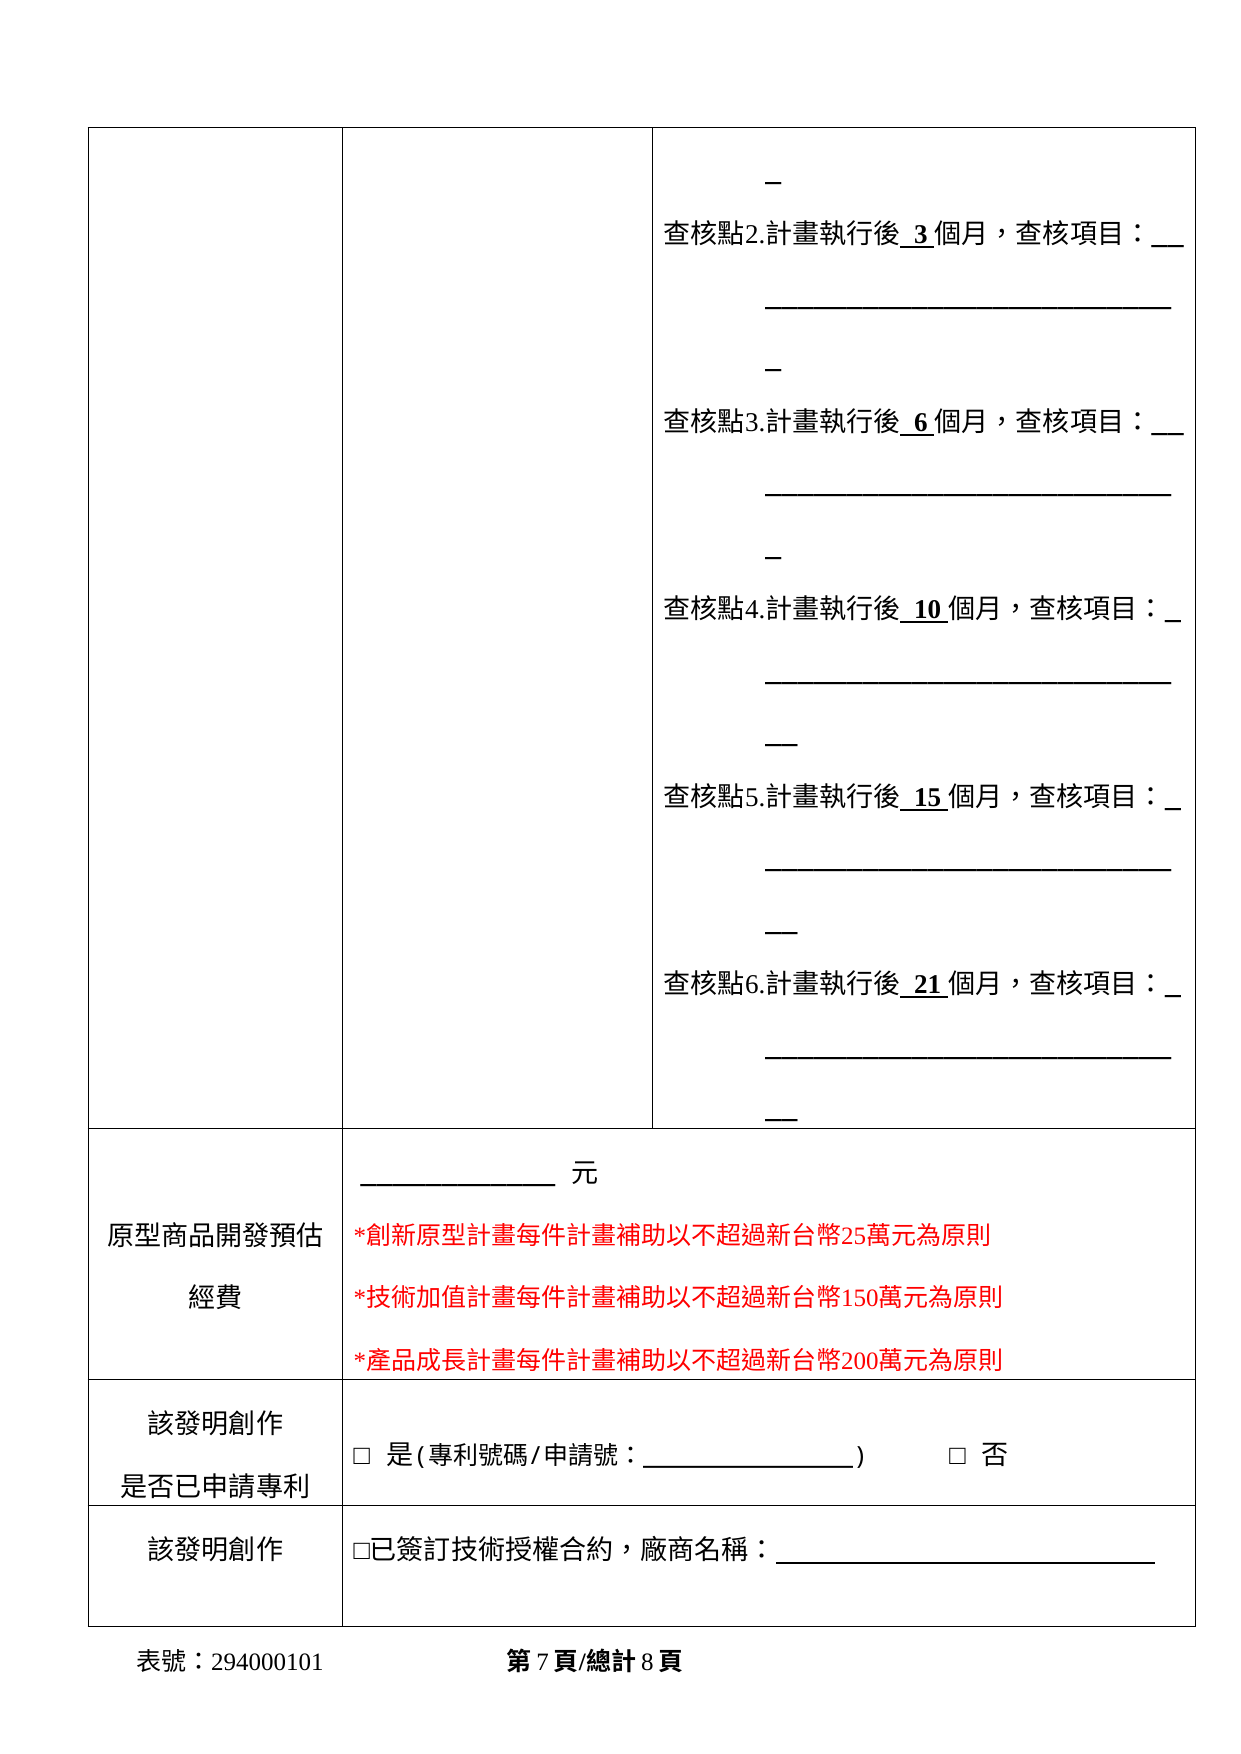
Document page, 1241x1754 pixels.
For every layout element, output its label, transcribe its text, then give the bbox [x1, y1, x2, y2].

table_cell 原型商品開發預估經費 [89, 1129, 342, 1379]
table_cell 該發明創作 是否已申請專利 [89, 1380, 342, 1505]
table_cell 該發明創作 [89, 1506, 342, 1626]
table_cell □已簽訂技術授權合約，廠商名稱： [343, 1506, 1195, 1626]
table_cell _ 查核點2.計畫執行後 3 個月，查核項目：____________________________ 查核點3.計畫執行後 6 個月，查核項目：____________________________ 查核點4.計畫執行後 10 個月，查核項目：____________________________ 查核點5.計畫執行後 15 個月，查核項目：____________________________ 查核點6.計畫執行後 21 個月，查核項目：____________________________ [653, 128, 1195, 1128]
table_header [89, 128, 342, 1128]
table_cell ____________ 元 *創新原型計畫每件計畫補助以不超過新台幣25萬元為原則 *技術加值計畫每件計畫補助以不超過新台幣150萬元為原則 *產品成長計畫每件計畫補助以不超過新台幣200萬元為原則 [343, 1129, 1195, 1379]
table_cell □ 是(專利號碼/申請號：______________) □ 否 [343, 1380, 1195, 1505]
table_cell [343, 128, 652, 1128]
